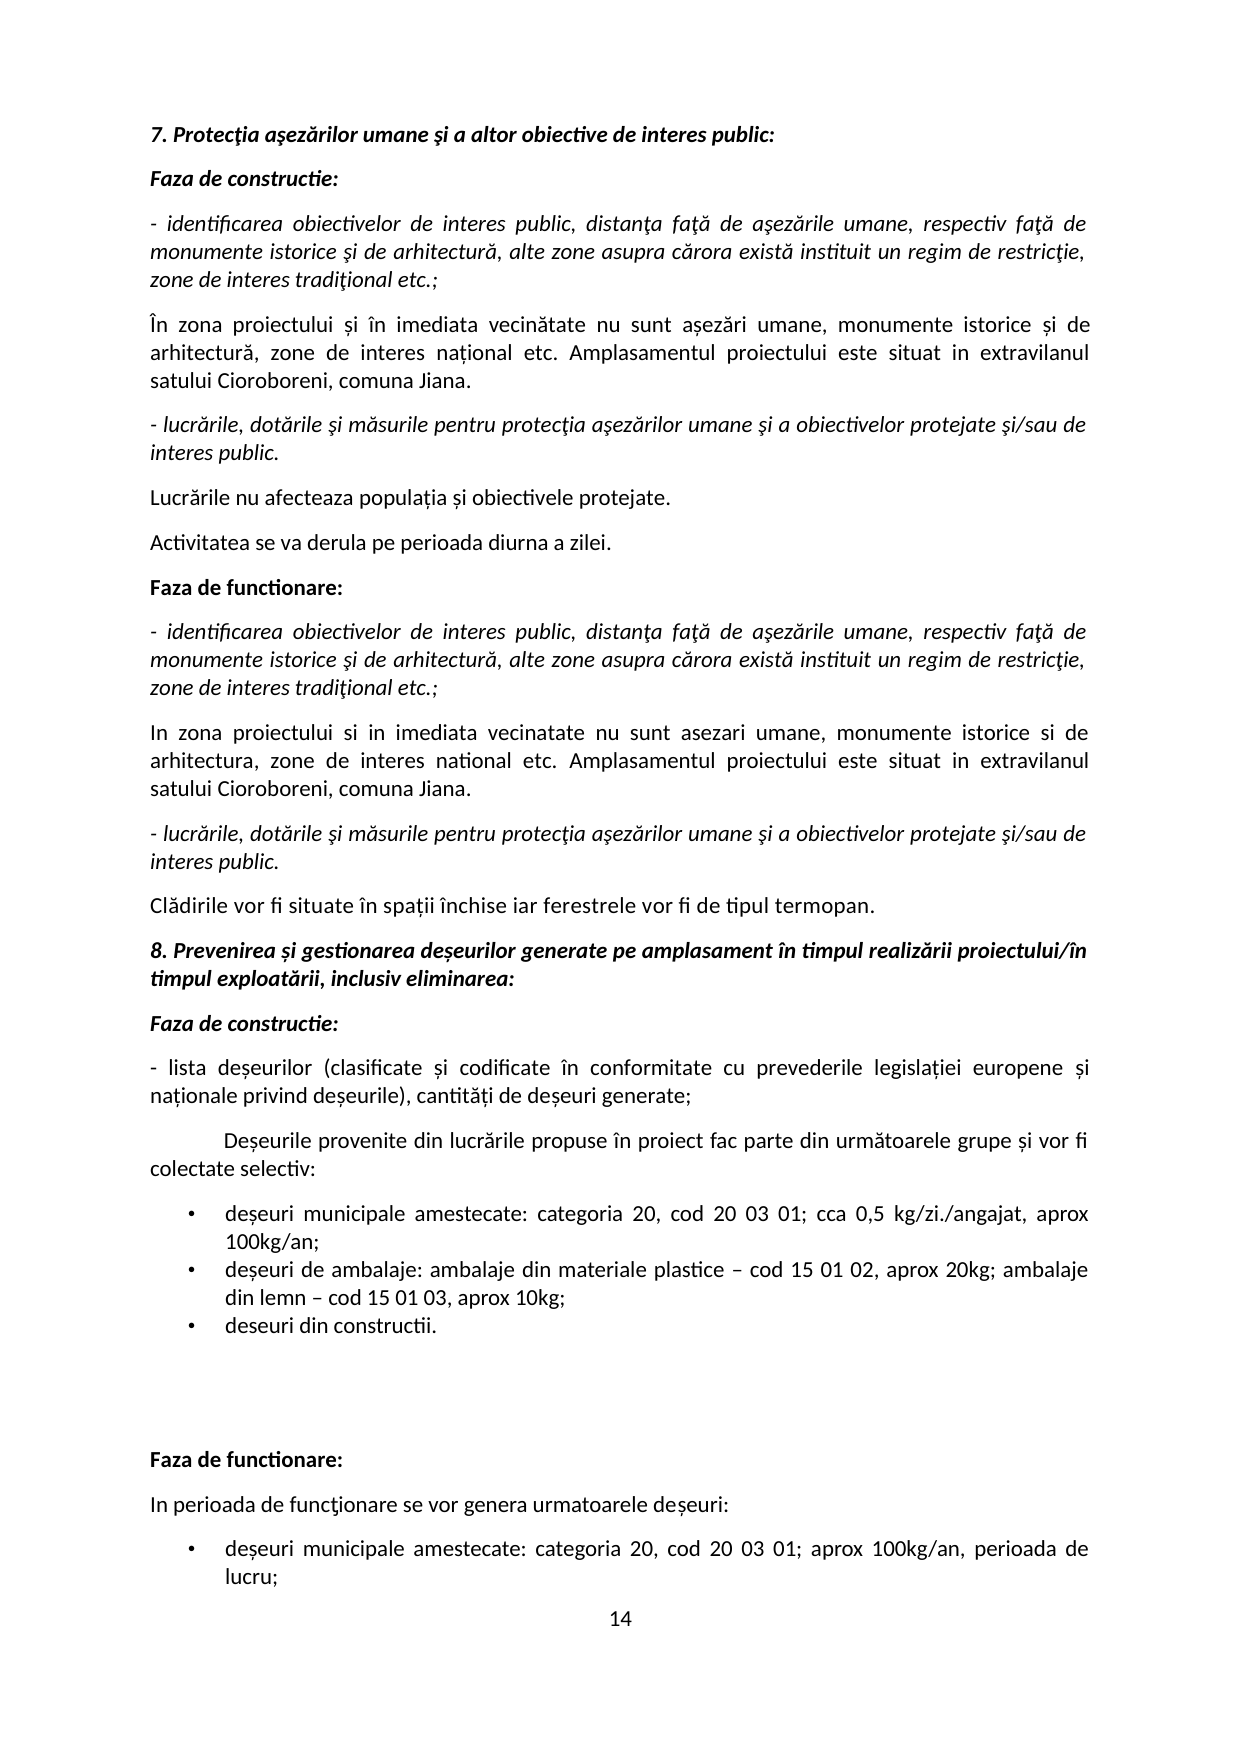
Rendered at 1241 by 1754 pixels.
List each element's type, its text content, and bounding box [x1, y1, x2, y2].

text Faza de functionare: [150, 573, 1090, 601]
list deseuri din constructii. [187, 1311, 1090, 1339]
list deșeuri de ambalaje: ambalaje din materiale plastice – cod 15 01 02, aprox 20kg; ambalaje din lemn – cod 15 01 03, aprox 10kg; [187, 1255, 1090, 1311]
text Activitatea se va derula pe perioada diurna a zilei. [150, 528, 1090, 556]
text Faza de functionare: [150, 1445, 1090, 1473]
text 7. Protecţia aşezărilor umane şi a altor obiective de interes public: [150, 120, 1090, 148]
list deşeuri municipale amestecate: categoria 20, cod 20 03 01; aprox 100kg/an, perioada de lucru; [187, 1534, 1090, 1591]
text - identificarea obiectivelor de interes public, distanţa faţă de aşezările umane, respectiv faţă de monumente istorice şi de arhitectură, alte zone asupra cărora există instituit un regim de restricţie, zone de interes tradiţional etc.; [150, 209, 1090, 293]
text Faza de constructie: [150, 1009, 1090, 1037]
text - lucrările, dotările şi măsurile pentru protecţia aşezărilor umane şi a obiectivelor protejate şi/sau de interes public. [150, 819, 1090, 875]
text Deşeurile provenite din lucrările propuse în proiect fac parte din următoarele grupe şi vor fi colectate selectiv: [150, 1126, 1090, 1182]
text 8. Prevenirea și gestionarea deșeurilor generate pe amplasament în timpul realizării proiectului/în timpul exploatării, inclusiv eliminarea: [150, 936, 1090, 992]
text - lista deșeurilor (clasificate și codificate în conformitate cu prevederile legislației europene și naționale privind deșeurile), cantități de deșeuri generate; [150, 1053, 1090, 1109]
text - identificarea obiectivelor de interes public, distanţa faţă de aşezările umane, respectiv faţă de monumente istorice şi de arhitectură, alte zone asupra cărora există instituit un regim de restricţie, zone de interes tradiţional etc.; [150, 617, 1090, 701]
text Lucrările nu afecteaza populația și obiectivele protejate. [150, 483, 1090, 511]
text - lucrările, dotările şi măsurile pentru protecţia aşezărilor umane şi a obiectivelor protejate şi/sau de interes public. [150, 411, 1090, 467]
text În zona proiectului și în imediata vecinătate nu sunt așezări umane, monumente istorice și de arhitectură, zone de interes național etc. Amplasamentul proiectului este situat in extravilanul satului Cioroboreni, comuna Jiana. [150, 310, 1090, 394]
list deşeuri municipale amestecate: categoria 20, cod 20 03 01; cca 0,5 kg/zi./angajat, aprox 100kg/an; [187, 1199, 1090, 1255]
text Clădirile vor fi situate în spații închise iar ferestrele vor fi de tipul termopan. [150, 891, 1090, 919]
text In perioada de funcƫionare se vor genera urmatoarele deșeuri: [150, 1490, 1090, 1518]
text Faza de constructie: [150, 164, 1090, 192]
text In zona proiectului si in imediata vecinatate nu sunt asezari umane, monumente istorice si de arhitectura, zone de interes national etc. Amplasamentul proiectului este situat in extravilanul satului Cioroboreni, comuna Jiana. [150, 718, 1090, 802]
